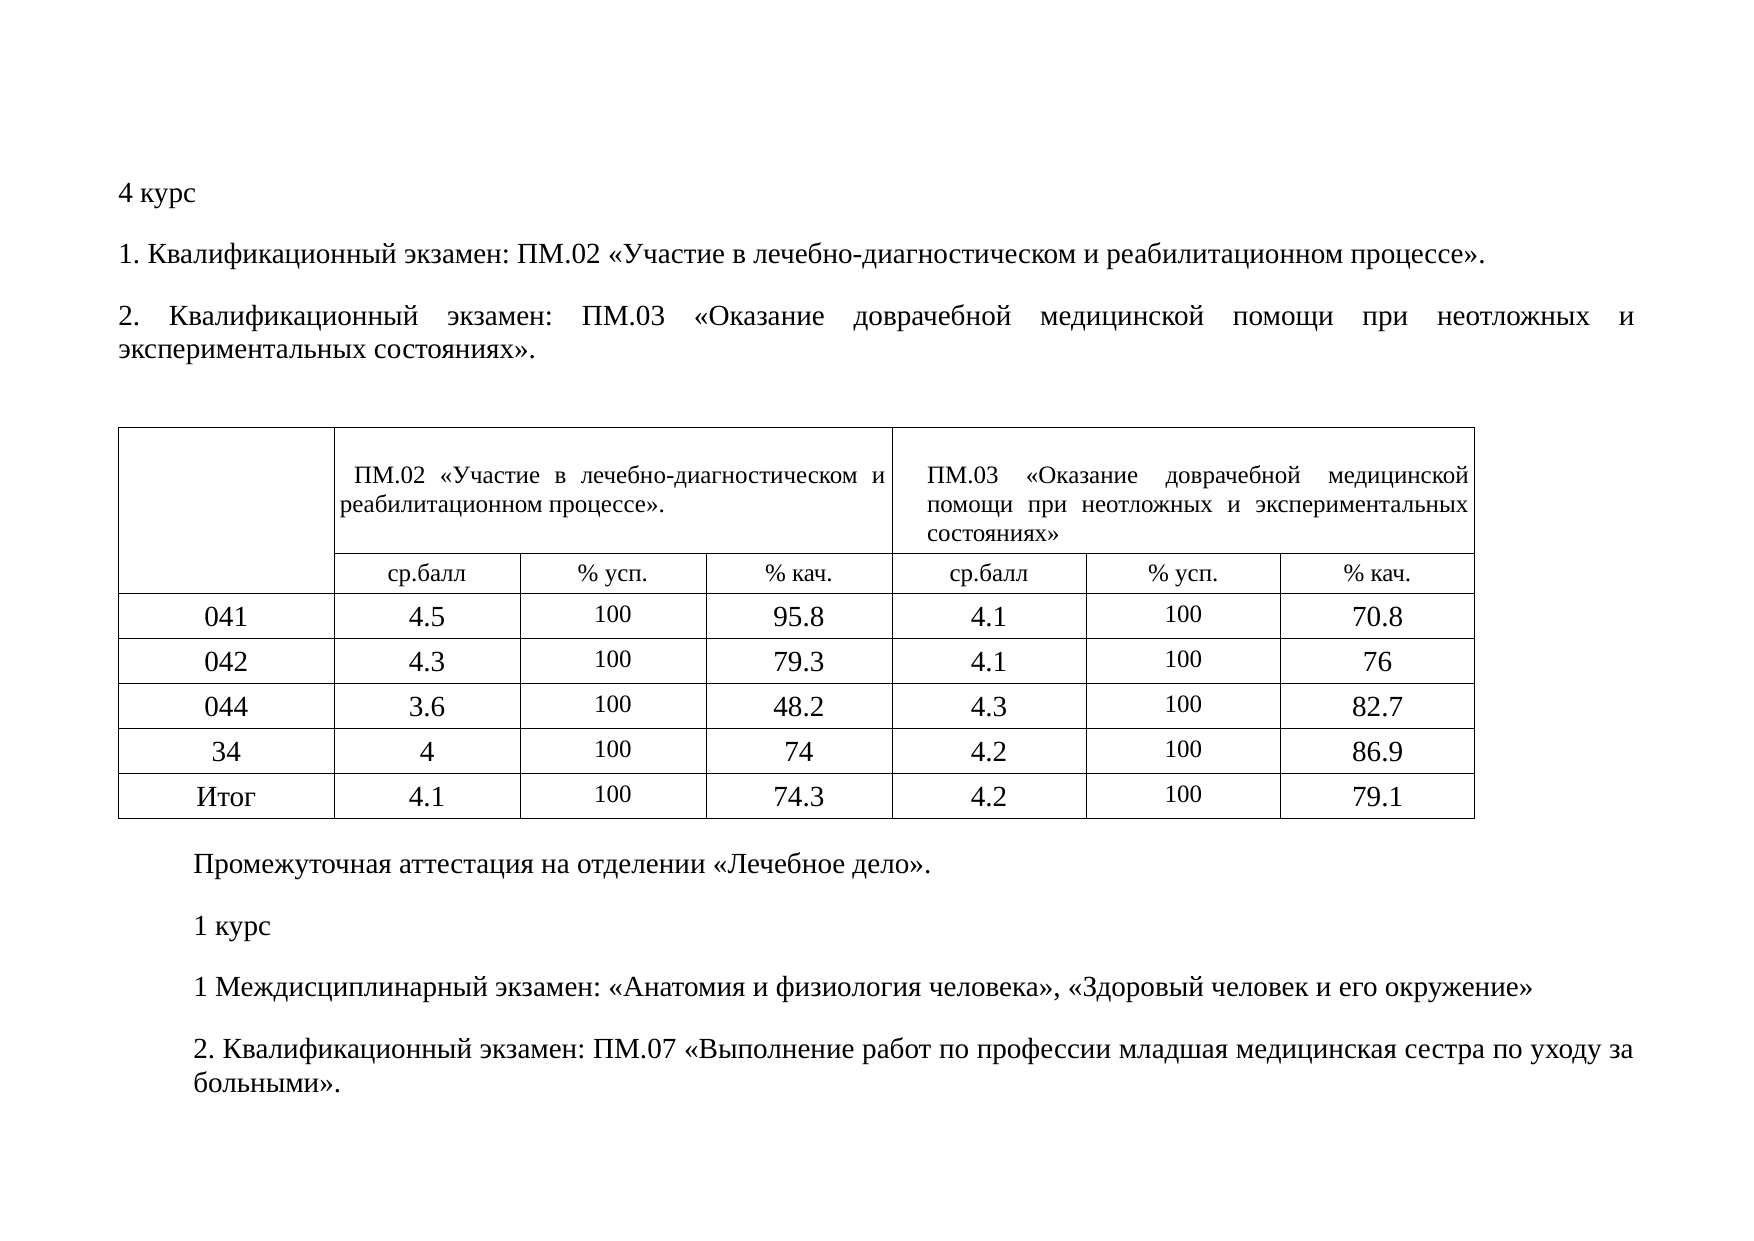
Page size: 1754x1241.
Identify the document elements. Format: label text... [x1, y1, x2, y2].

table_cell 100 [521, 729, 706, 773]
table_cell 95,8 [707, 594, 892, 638]
table_cell 79,3 [707, 639, 892, 683]
table_cell 100 [1087, 639, 1280, 683]
table_cell 4,1 [335, 774, 520, 818]
table_cell 4,3 [893, 684, 1086, 728]
table_cell 82,7 [1281, 684, 1474, 728]
table_cell 100 [1087, 774, 1280, 818]
table_cell % усп. [521, 554, 706, 593]
list 1. Квалификационный экзамен: ПМ.02 «Участие в лечебно-диагностическом и реабилитационном процессе». [118, 236, 1636, 270]
table_cell 100 [521, 774, 706, 818]
table_cell 70,8 [1281, 594, 1474, 638]
table_cell ср.балл [893, 554, 1086, 593]
list 2. Квалификационный экзамен: ПМ.07 «Выполнение работ по профессии младшая медицинская сестра по уходу за больными». [156, 1031, 1636, 1098]
table_cell 042 [119, 639, 334, 683]
table_cell 044 [119, 684, 334, 728]
list Промежуточная аттестация на отделении «Лечебное дело». [156, 846, 1636, 880]
table_cell 4,2 [893, 729, 1086, 773]
table_cell 100 [1087, 594, 1280, 638]
table_cell 74,3 [707, 774, 892, 818]
table_cell 4,1 [893, 594, 1086, 638]
table_cell 100 [521, 594, 706, 638]
table_header ПМ.03 «Оказание доврачебной медицинской помощи при неотложных и экспериментальных состояниях» [893, 428, 1474, 552]
table_cell % усп. [1087, 554, 1280, 593]
table_cell 4 [335, 729, 520, 773]
table_cell 79,1 [1281, 774, 1474, 818]
table_cell 3,6 [335, 684, 520, 728]
table_cell % кач. [707, 554, 892, 593]
list 2. Квалификационный экзамен: ПМ.03 «Оказание доврачебной медицинской помощи при неотложных и экспериментальных состояниях». [118, 298, 1636, 365]
table_cell 4,3 [335, 639, 520, 683]
table_cell 34 [119, 729, 334, 773]
table_cell 100 [521, 684, 706, 728]
table_cell 4,1 [893, 639, 1086, 683]
table_cell 100 [1087, 729, 1280, 773]
table_cell Итог [119, 774, 334, 818]
table_cell 100 [1087, 684, 1280, 728]
table_header ПМ.02 «Участие в лечебно-диагностическом и реабилитационном процессе». [335, 428, 892, 552]
table_cell ср.балл [335, 554, 520, 593]
table_cell 74 [707, 729, 892, 773]
table_cell 86,9 [1281, 729, 1474, 773]
table_cell 4,5 [335, 594, 520, 638]
table_cell 041 [119, 594, 334, 638]
table_cell 76 [1281, 639, 1474, 683]
table_cell 48,2 [707, 684, 892, 728]
list 1 курс [156, 908, 1636, 942]
table_header [119, 428, 334, 593]
list 4 курс [118, 175, 1636, 208]
table_cell 4,2 [893, 774, 1086, 818]
table_cell 100 [521, 639, 706, 683]
table_cell % кач. [1281, 554, 1474, 593]
list 1 Междисциплинарный экзамен: «Анатомия и физиология человека», «Здоровый человек и его окружение» [156, 969, 1636, 1003]
